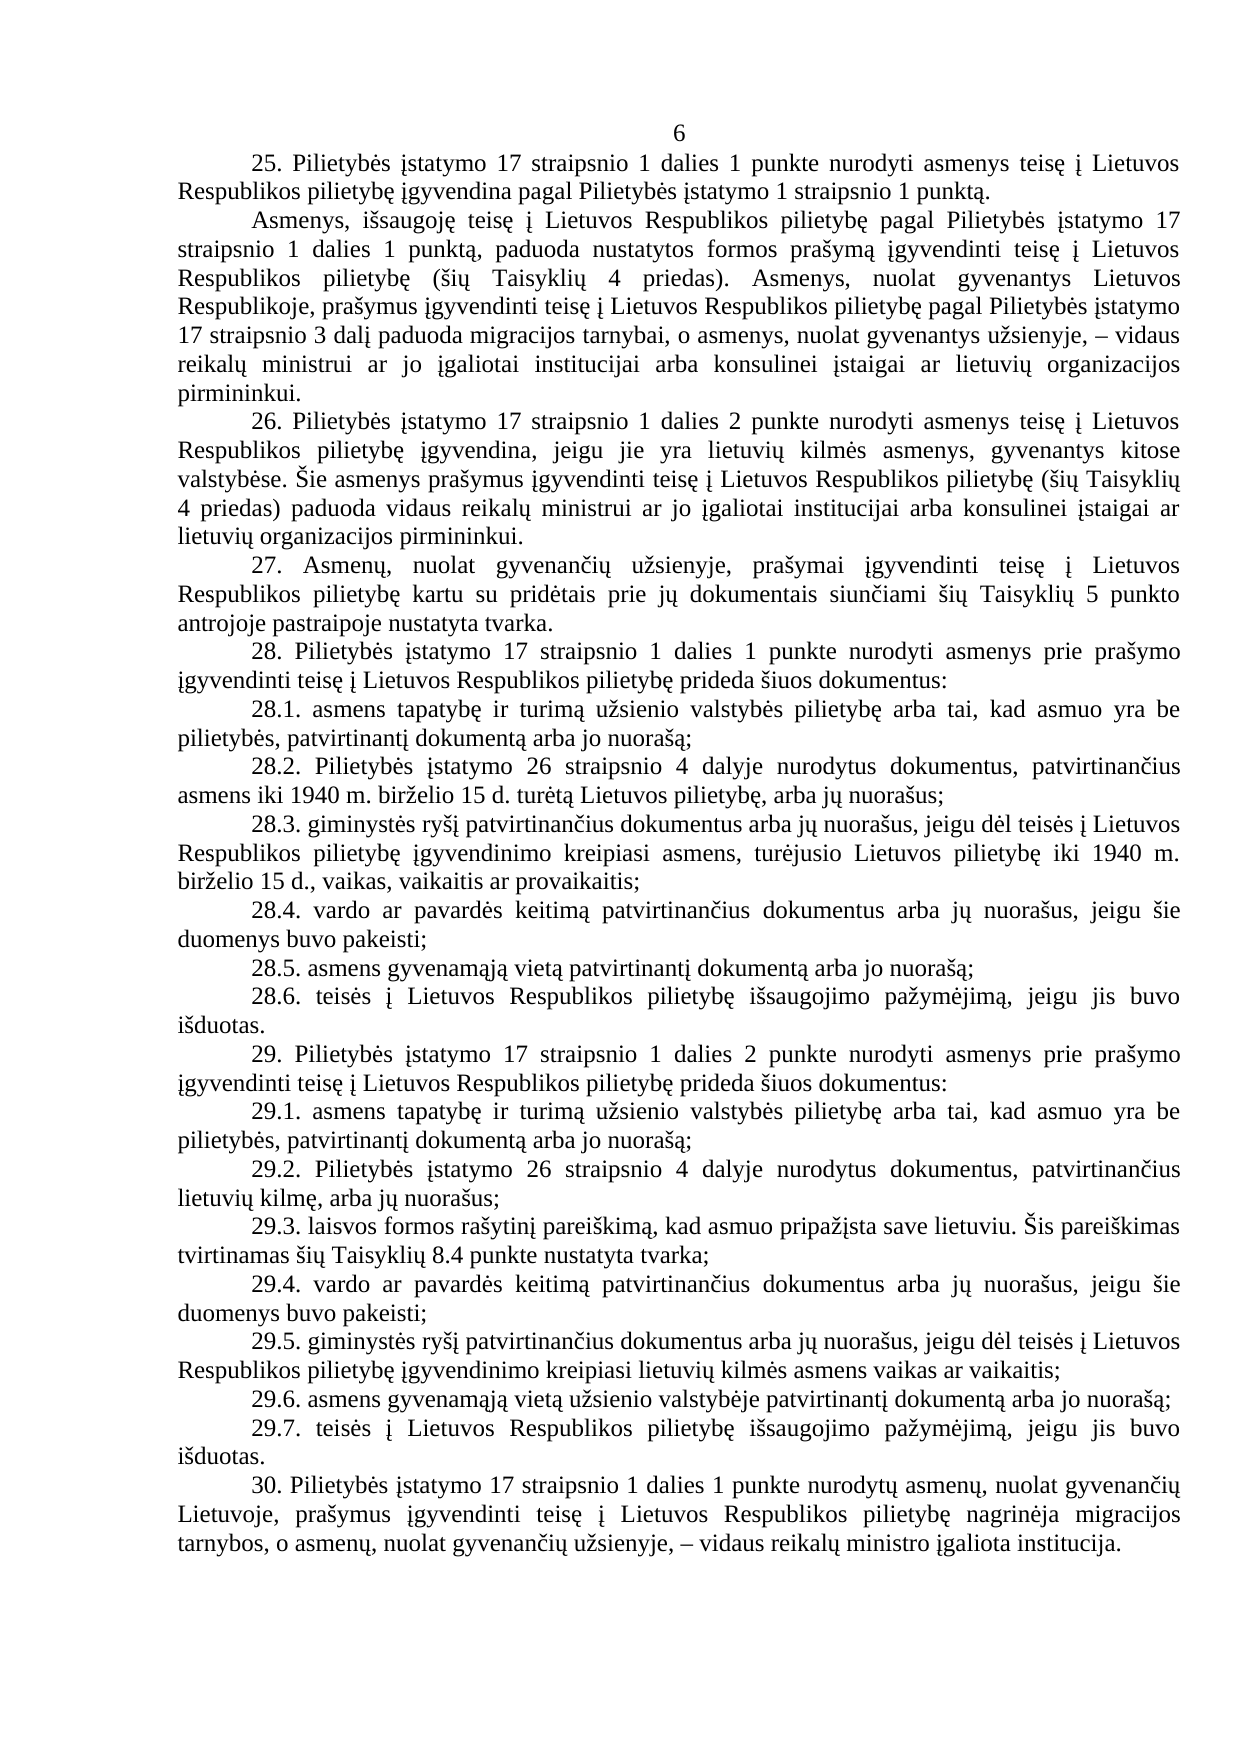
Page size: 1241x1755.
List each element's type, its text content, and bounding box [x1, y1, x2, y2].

text 29. Pilietybės įstatymo 17 straipsnio 1 dalies 2 punkte nurodyti asmenys prie prašymo įgyvendinti teisę į Lietuvos Respublikos pilietybę prideda šiuos dokumentus: [177, 1039, 1181, 1096]
text 29.6. asmens gyvenamąją vietą užsienio valstybėje patvirtinantį dokumentą arba jo nuorašą; [177, 1384, 1181, 1413]
text 29.5. giminystės ryšį patvirtinančius dokumentus arba jų nuorašus, jeigu dėl teisės į Lietuvos Respublikos pilietybę įgyvendinimo kreipiasi lietuvių kilmės asmens vaikas ar vaikaitis; [177, 1326, 1181, 1384]
text 28.2. Pilietybės įstatymo 26 straipsnio 4 dalyje nurodytus dokumentus, patvirtinančius asmens iki 1940 m. birželio 15 d. turėtą Lietuvos pilietybę, arba jų nuorašus; [177, 751, 1181, 809]
text 29.7. teisės į Lietuvos Respublikos pilietybę išsaugojimo pažymėjimą, jeigu jis buvo išduotas. [177, 1413, 1181, 1470]
text 28.4. vardo ar pavardės keitimą patvirtinančius dokumentus arba jų nuorašus, jeigu šie duomenys buvo pakeisti; [177, 895, 1181, 953]
text 28.6. teisės į Lietuvos Respublikos pilietybę išsaugojimo pažymėjimą, jeigu jis buvo išduotas. [177, 981, 1181, 1039]
text 29.2. Pilietybės įstatymo 26 straipsnio 4 dalyje nurodytus dokumentus, patvirtinančius lietuvių kilmę, arba jų nuorašus; [177, 1154, 1181, 1211]
text 30. Pilietybės įstatymo 17 straipsnio 1 dalies 1 punkte nurodytų asmenų, nuolat gyvenančių Lietuvoje, prašymus įgyvendinti teisę į Lietuvos Respublikos pilietybę nagrinėja migracijos tarnybos, o asmenų, nuolat gyvenančių užsienyje, – vidaus reikalų ministro įgaliota institucija. [177, 1470, 1181, 1556]
text 28. Pilietybės įstatymo 17 straipsnio 1 dalies 1 punkte nurodyti asmenys prie prašymo įgyvendinti teisę į Lietuvos Respublikos pilietybę prideda šiuos dokumentus: [177, 636, 1181, 694]
text 26. Pilietybės įstatymo 17 straipsnio 1 dalies 2 punkte nurodyti asmenys teisę į Lietuvos Respublikos pilietybę įgyvendina, jeigu jie yra lietuvių kilmės asmenys, gyvenantys kitose valstybėse. Šie asmenys prašymus įgyvendinti teisę į Lietuvos Respublikos pilietybę (šių Taisyklių 4 priedas) paduoda vidaus reikalų ministrui ar jo įgaliotai institucijai arba konsulinei įstaigai ar lietuvių organizacijos pirmininkui. [177, 406, 1181, 550]
text 29.3. laisvos formos rašytinį pareiškimą, kad asmuo pripažįsta save lietuviu. Šis pareiškimas tvirtinamas šių Taisyklių 8.4 punkte nustatyta tvarka; [177, 1211, 1181, 1269]
text 25. Pilietybės įstatymo 17 straipsnio 1 dalies 1 punkte nurodyti asmenys teisę į Lietuvos Respublikos pilietybę įgyvendina pagal Pilietybės įstatymo 1 straipsnio 1 punktą. [177, 148, 1181, 205]
text 29.1. asmens tapatybę ir turimą užsienio valstybės pilietybę arba tai, kad asmuo yra be pilietybės, patvirtinantį dokumentą arba jo nuorašą; [177, 1096, 1181, 1154]
text 29.4. vardo ar pavardės keitimą patvirtinančius dokumentus arba jų nuorašus, jeigu šie duomenys buvo pakeisti; [177, 1269, 1181, 1326]
text 28.1. asmens tapatybę ir turimą užsienio valstybės pilietybę arba tai, kad asmuo yra be pilietybės, patvirtinantį dokumentą arba jo nuorašą; [177, 694, 1181, 751]
text 28.3. giminystės ryšį patvirtinančius dokumentus arba jų nuorašus, jeigu dėl teisės į Lietuvos Respublikos pilietybę įgyvendinimo kreipiasi asmens, turėjusio Lietuvos pilietybę iki 1940 m. birželio 15 d., vaikas, vaikaitis ar provaikaitis; [177, 809, 1181, 895]
text Asmenys, išsaugoję teisę į Lietuvos Respublikos pilietybę pagal Pilietybės įstatymo 17 straipsnio 1 dalies 1 punktą, paduoda nustatytos formos prašymą įgyvendinti teisę į Lietuvos Respublikos pilietybę (šių Taisyklių 4 priedas). Asmenys, nuolat gyvenantys Lietuvos Respublikoje, prašymus įgyvendinti teisę į Lietuvos Respublikos pilietybę pagal Pilietybės įstatymo 17 straipsnio 3 dalį paduoda migracijos tarnybai, o asmenys, nuolat gyvenantys užsienyje, – vidaus reikalų ministrui ar jo įgaliotai institucijai arba konsulinei įstaigai ar lietuvių organizacijos pirmininkui. [177, 205, 1181, 406]
text 27. Asmenų, nuolat gyvenančių užsienyje, prašymai įgyvendinti teisę į Lietuvos Respublikos pilietybę kartu su pridėtais prie jų dokumentais siunčiami šių Taisyklių 5 punkto antrojoje pastraipoje nustatyta tvarka. [177, 550, 1181, 636]
text 28.5. asmens gyvenamąją vietą patvirtinantį dokumentą arba jo nuorašą; [177, 953, 1181, 981]
